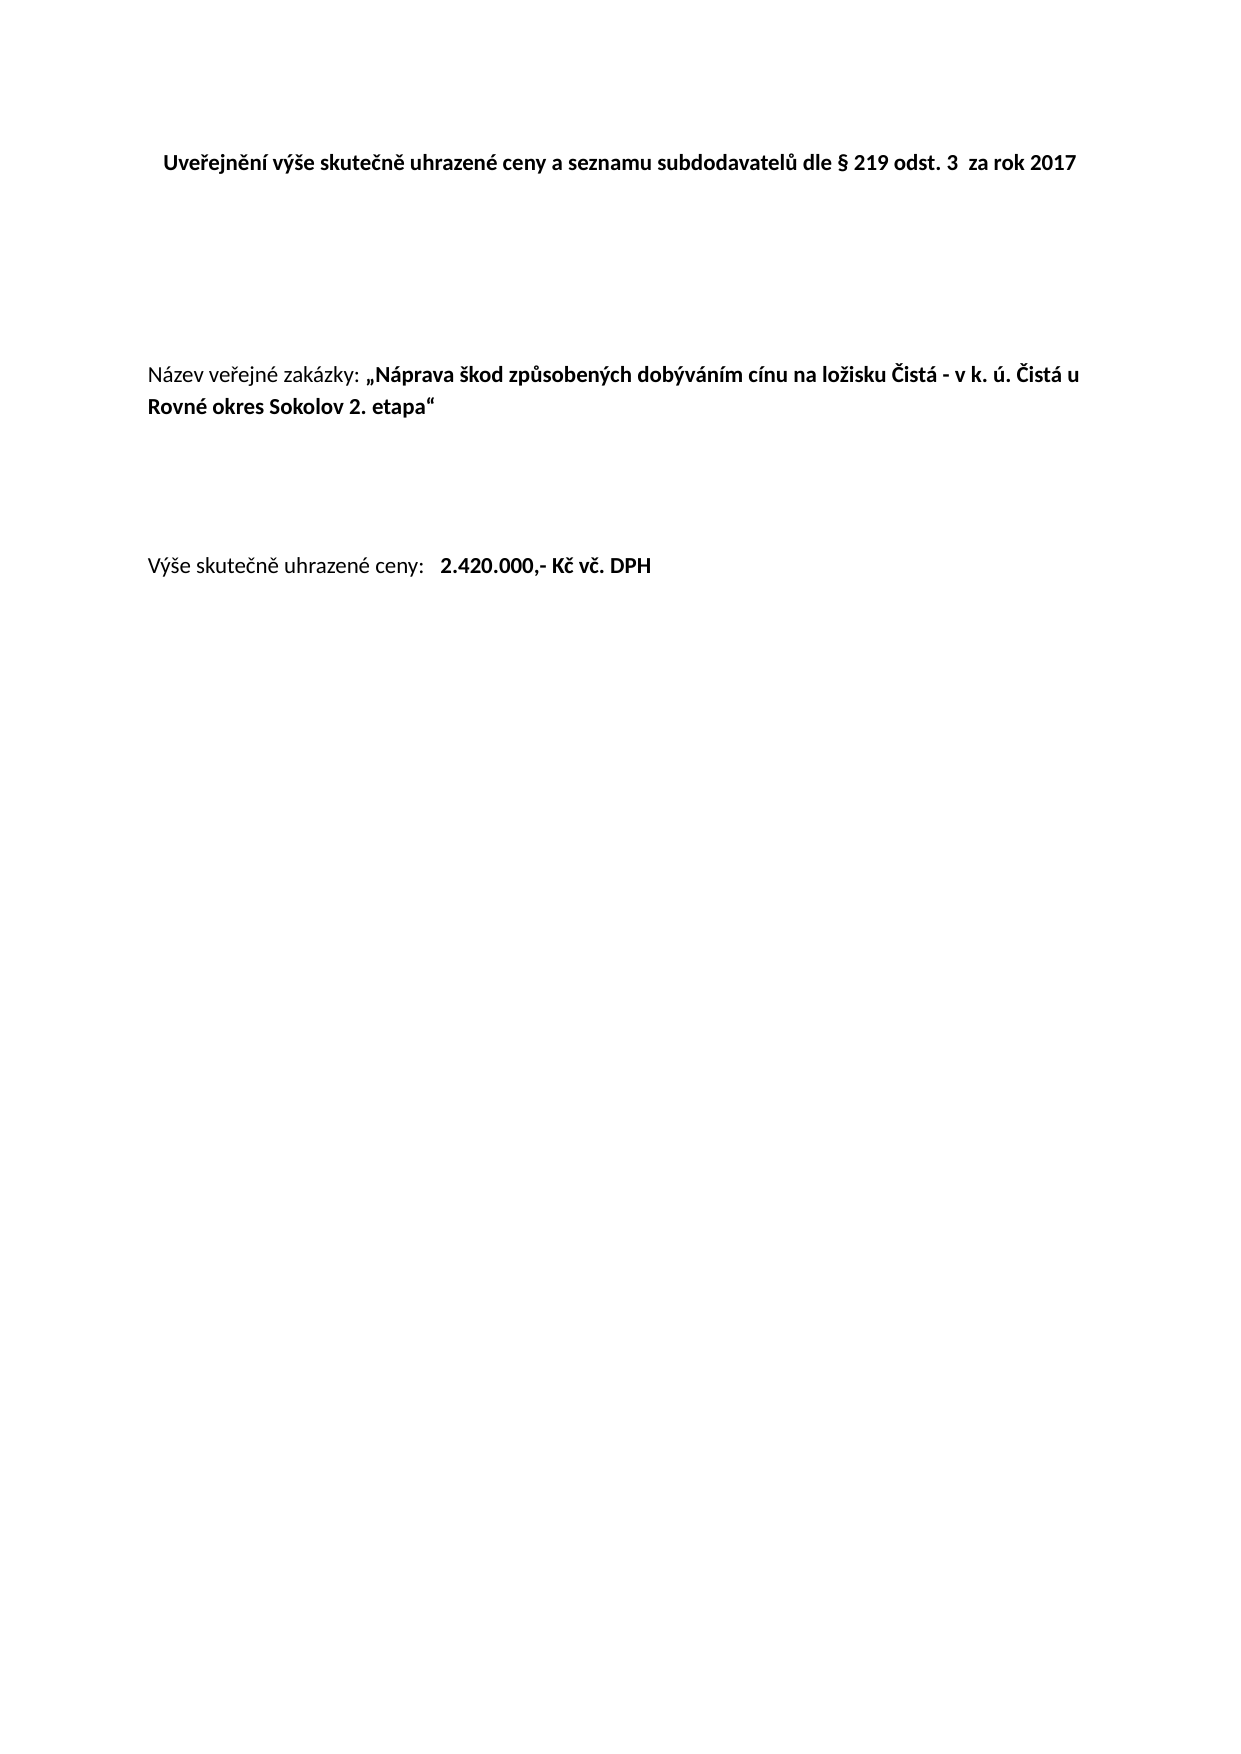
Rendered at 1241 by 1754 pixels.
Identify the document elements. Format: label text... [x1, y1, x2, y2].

text Uveřejnění výše skutečně uhrazené ceny a seznamu subdodavatelů dle § 219 odst. 3 za rok 2017 [148, 148, 1093, 176]
text Název veřejné zakázky: „Náprava škod způsobených dobýváním cínu na ložisku Čistá - v k. ú. Čistá u Rovné okres Sokolov 2. etapa“ [148, 360, 1093, 420]
text Výše skutečně uhrazené ceny: 2.420.000,- Kč vč. DPH [148, 551, 1093, 579]
